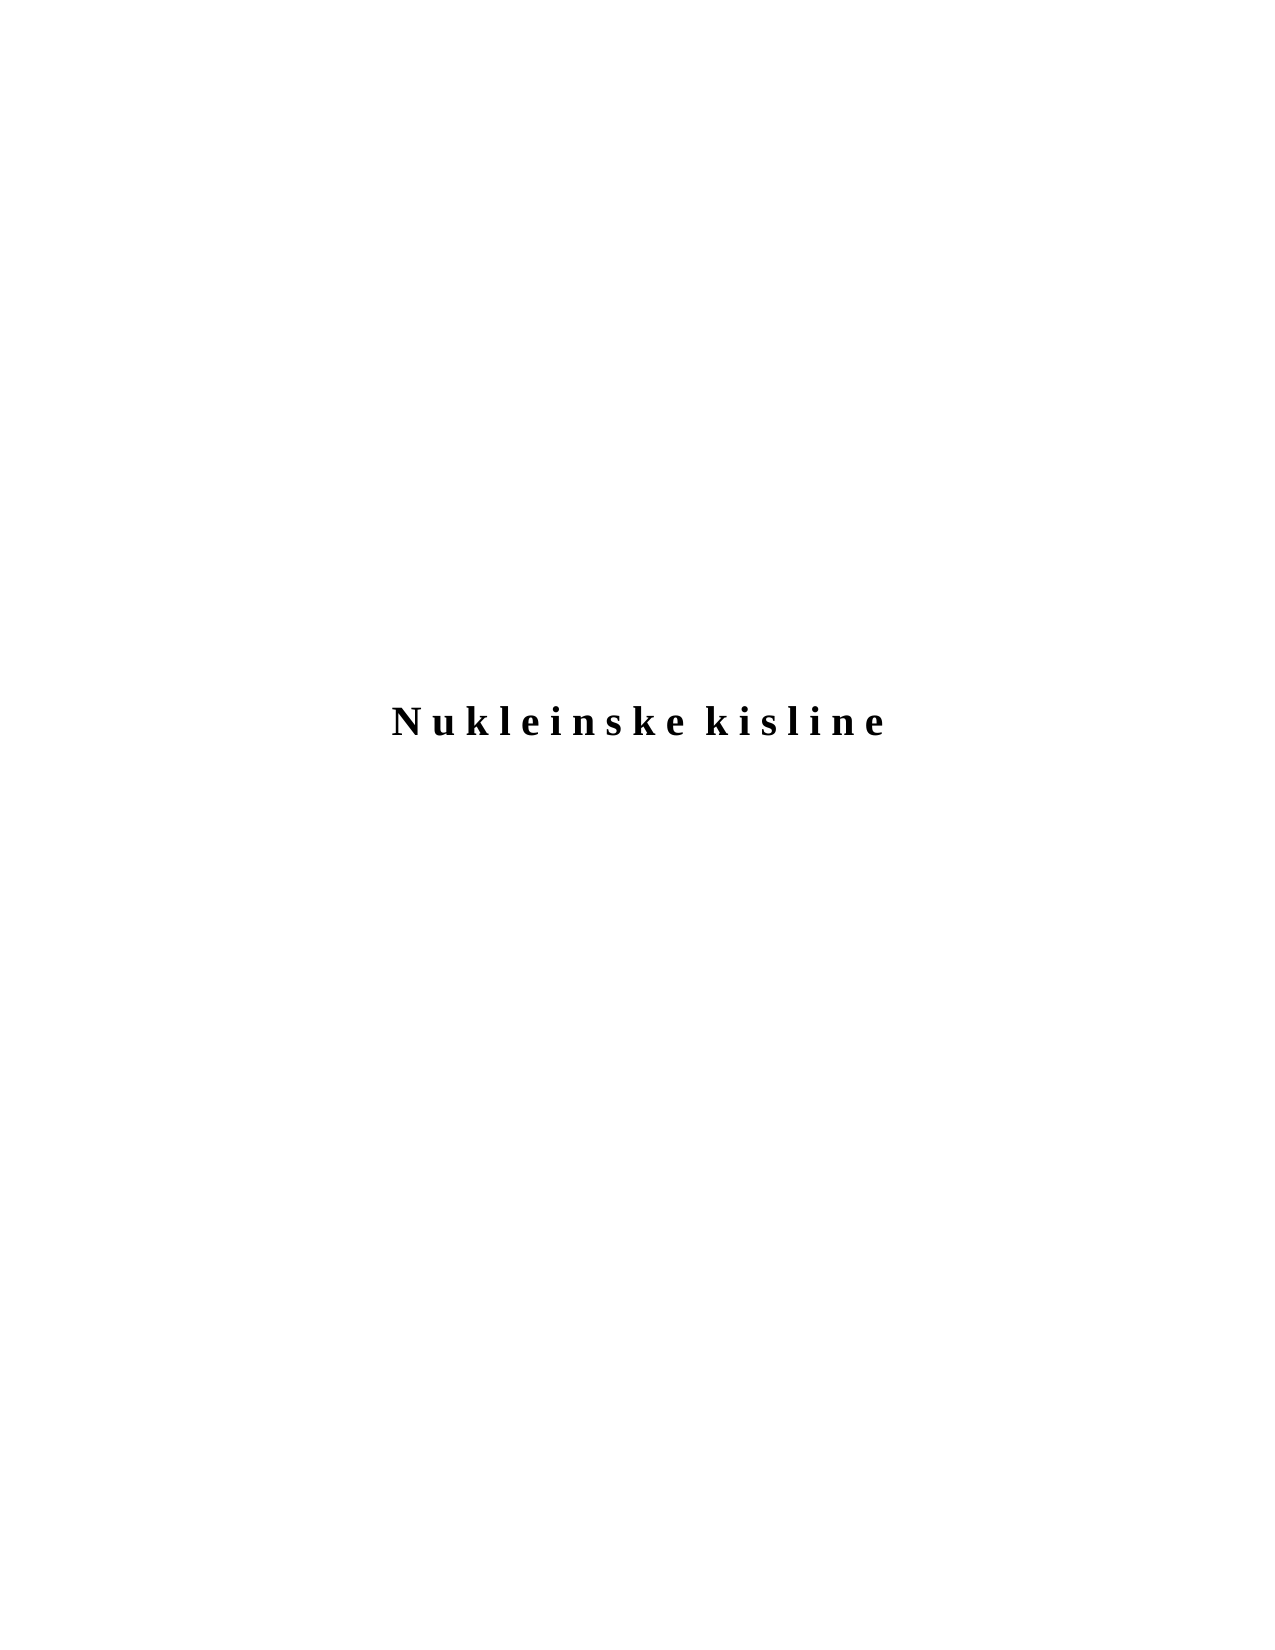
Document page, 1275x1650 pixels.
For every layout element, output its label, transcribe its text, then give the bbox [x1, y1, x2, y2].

text N u k l e i n s k e k i s l i n e [187, 696, 1087, 744]
